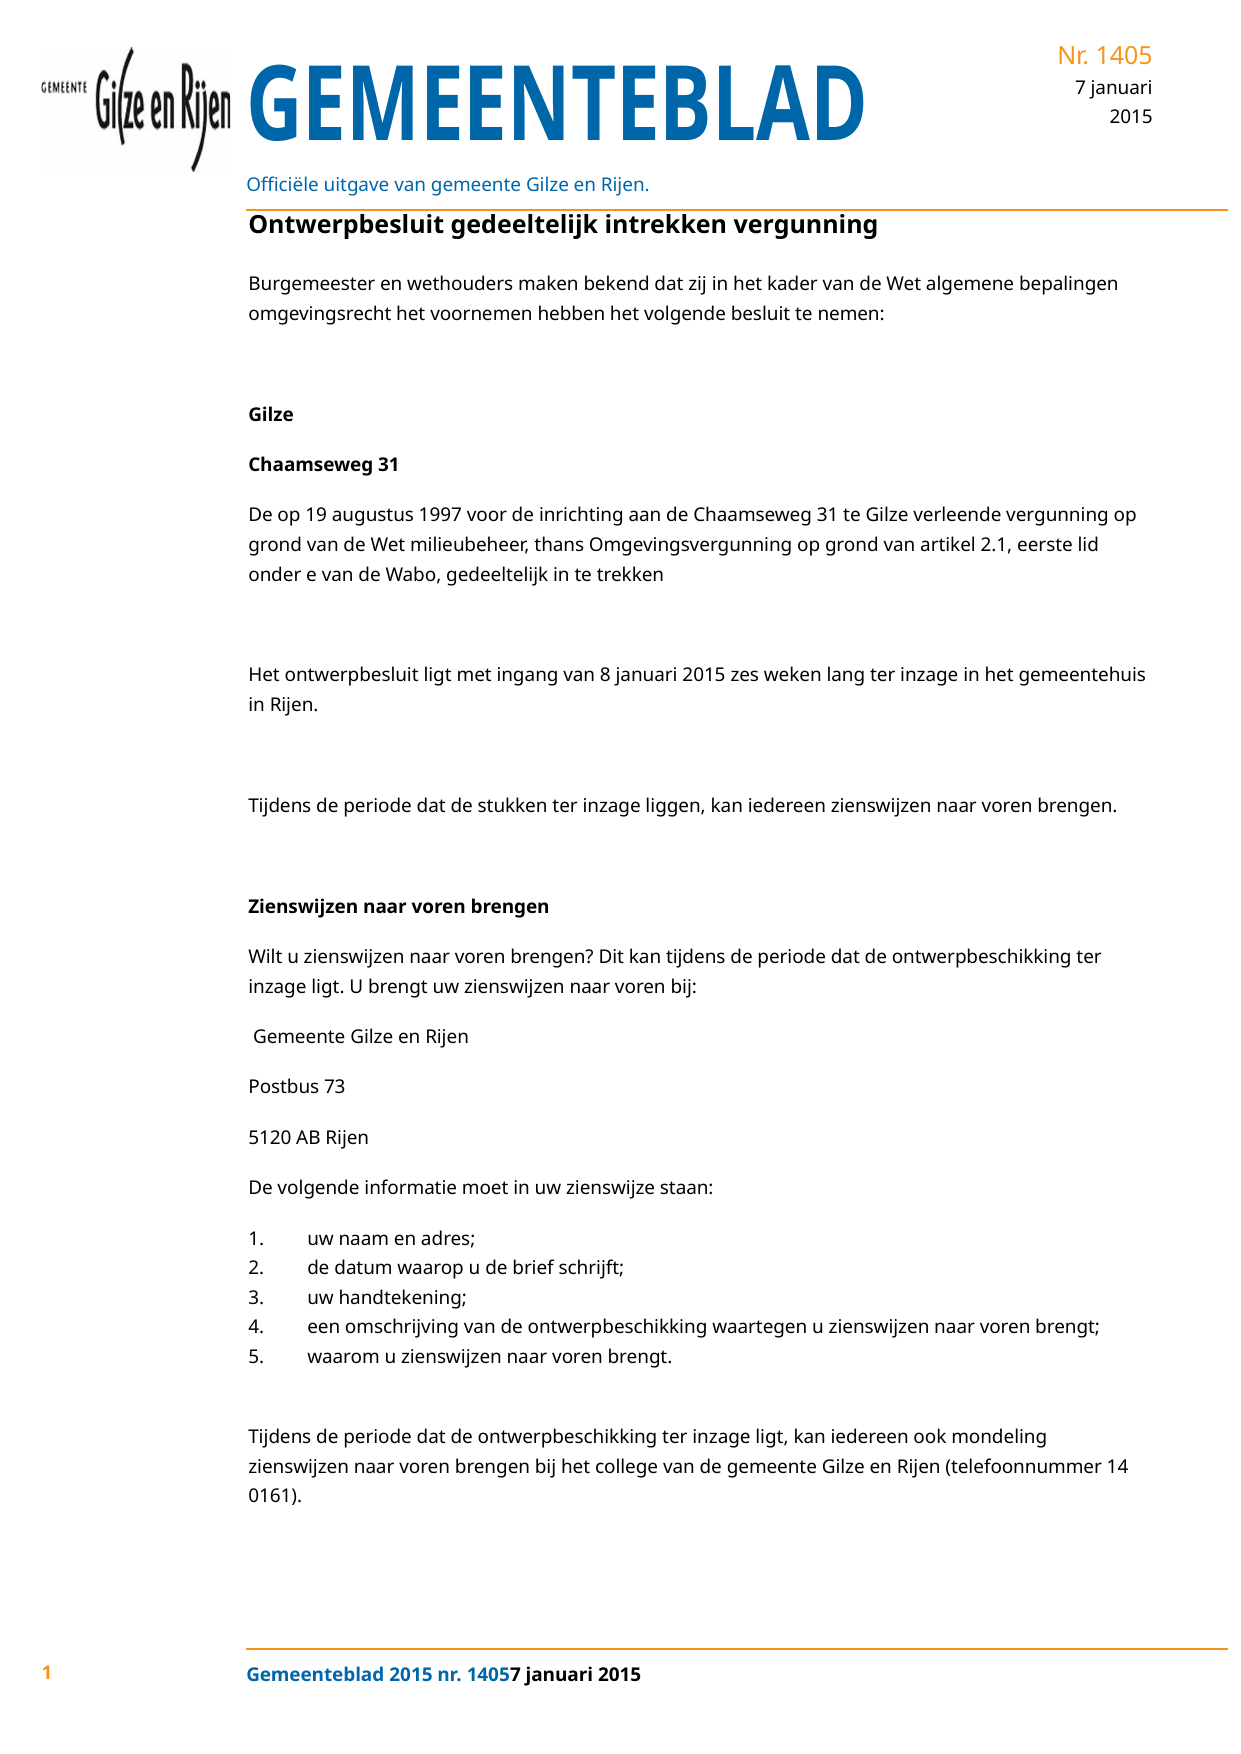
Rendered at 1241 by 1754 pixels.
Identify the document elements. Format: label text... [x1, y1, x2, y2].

text Het ontwerpbesluit ligt met ingang van 8 januari 2015 zes weken lang ter inzage in het gemeentehuis in Rijen. [248, 662, 1152, 717]
text Postbus 73 [248, 1074, 1152, 1099]
list waarom u zienswijzen naar voren brengt. [248, 1343, 1152, 1369]
list een omschrijving van de ontwerpbeschikking waartegen u zienswijzen naar voren brengt; [248, 1314, 1152, 1339]
text Burgemeester en wethouders maken bekend dat zij in het kader van de Wet algemene bepalingen omgevingsrecht het voornemen hebben het volgende besluit te nemen: [248, 270, 1152, 326]
text Tijdens de periode dat de ontwerpbeschikking ter inzage ligt, kan iedereen ook mondeling zienswijzen naar voren brengen bij het college van de gemeente Gilze en Rijen (telefoonnummer 14 0161). [248, 1423, 1152, 1508]
text Chaamseweg 31 [248, 451, 1152, 477]
list uw naam en adres; [248, 1225, 1152, 1251]
text 5120 AB Rijen [248, 1124, 1152, 1150]
text Wilt u zienswijzen naar voren brengen? Dit kan tijdens de periode dat de ontwerpbeschikking ter inzage ligt. U brengt uw zienswijzen naar voren bij: [248, 943, 1152, 998]
text Ontwerpbesluit gedeeltelijk intrekken vergunning [248, 211, 1152, 241]
list de datum waarop u de brief schrijft; [248, 1254, 1152, 1280]
text Zienswijzen naar voren brengen [248, 893, 1152, 918]
text Tijdens de periode dat de stukken ter inzage liggen, kan iedereen zienswijzen naar voren brengen. [248, 792, 1152, 818]
picture [41, 47, 231, 172]
text Gemeente Gilze en Rijen [248, 1023, 1152, 1049]
list uw handtekening; [248, 1284, 1152, 1310]
text De volgende informatie moet in uw zienswijze staan: [248, 1174, 1152, 1200]
text De op 19 augustus 1997 voor de inrichting aan de Chaamseweg 31 te Gilze verleende vergunning op grond van de Wet milieubeheer, thans Omgevingsvergunning op grond van artikel 2.1, eerste lid onder e van de Wabo, gedeeltelijk in te trekken [248, 502, 1152, 586]
text Gilze [248, 401, 1152, 426]
